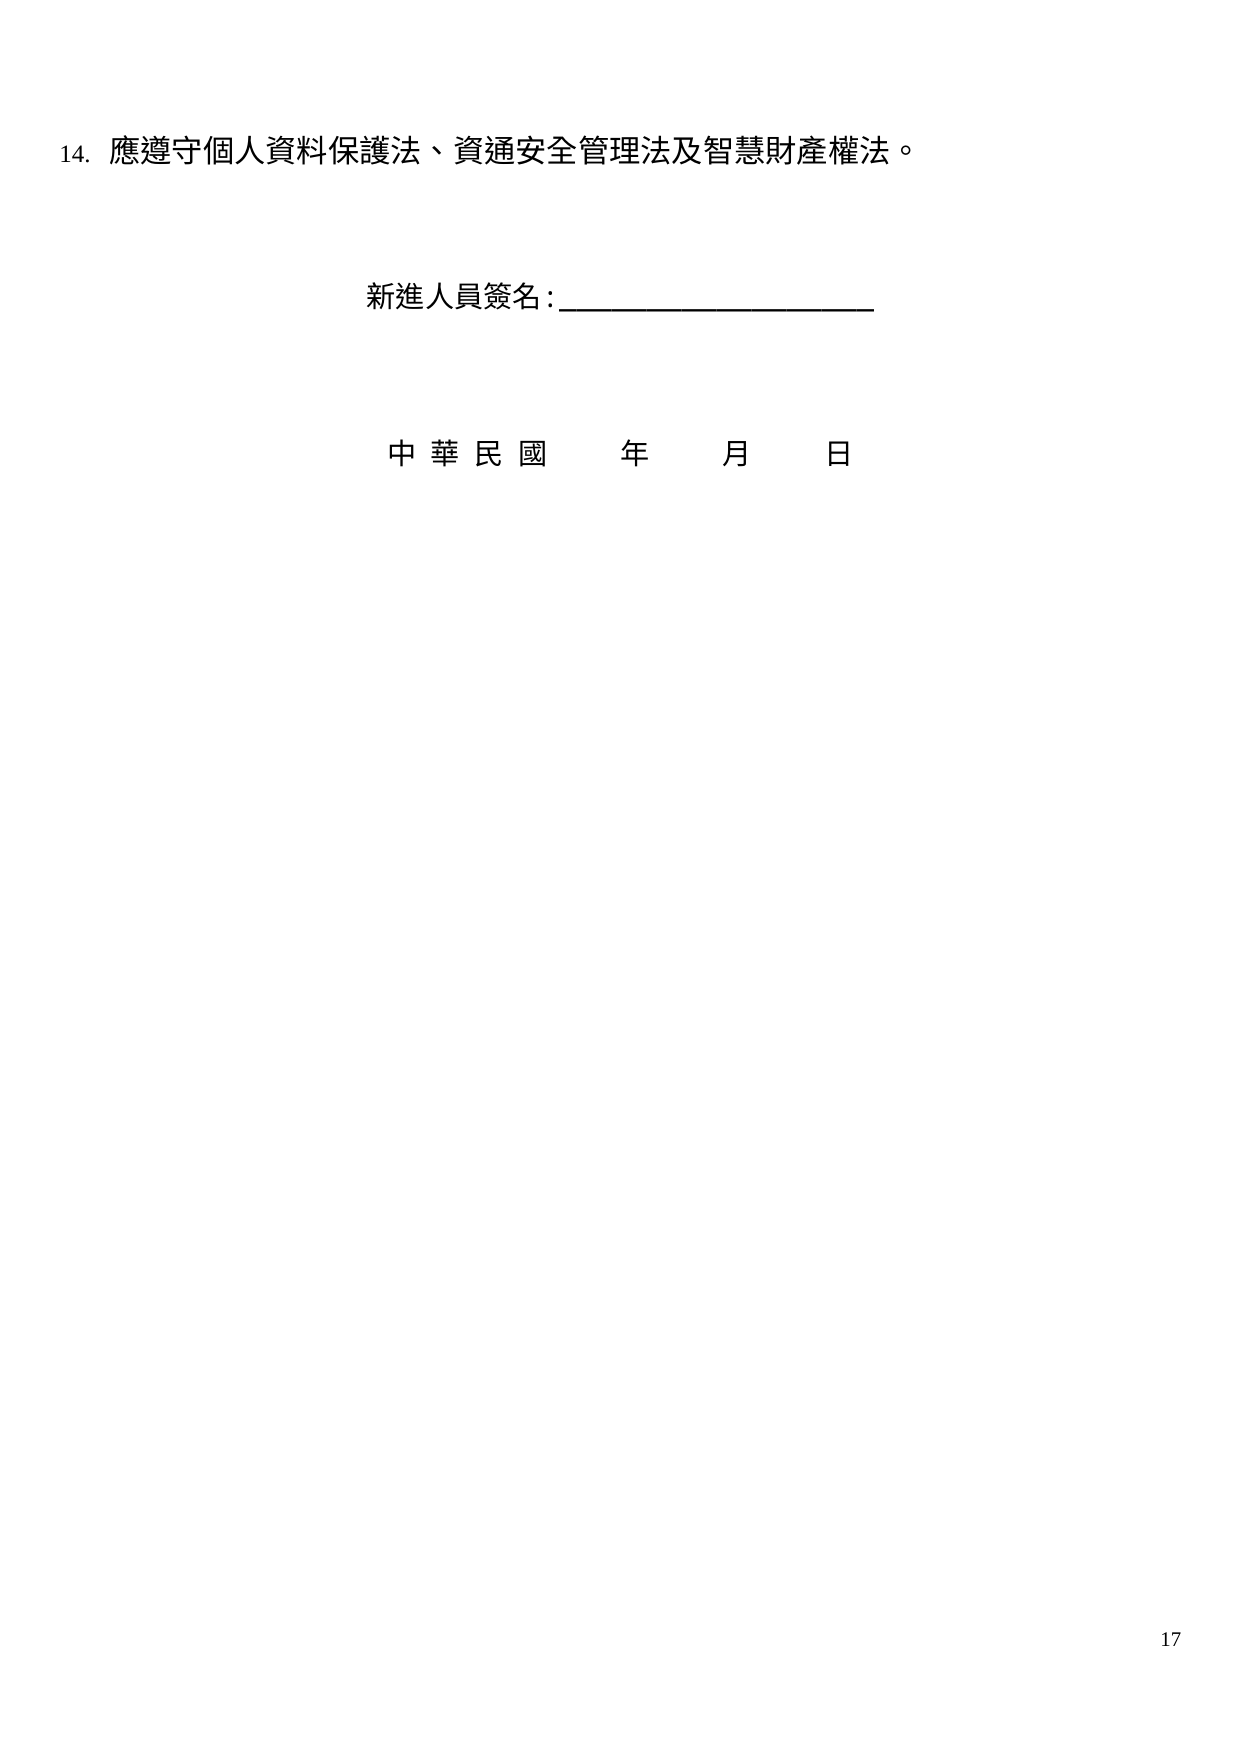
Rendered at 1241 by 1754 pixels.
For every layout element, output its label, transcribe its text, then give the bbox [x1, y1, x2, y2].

text 新進人員簽名:__________________ [59, 253, 1181, 316]
text 中 華 民 國 年 月 日 [59, 410, 1181, 472]
list 應遵守個人資料保護法、資通安全管理法及智慧財產權法。 [59, 108, 1181, 170]
